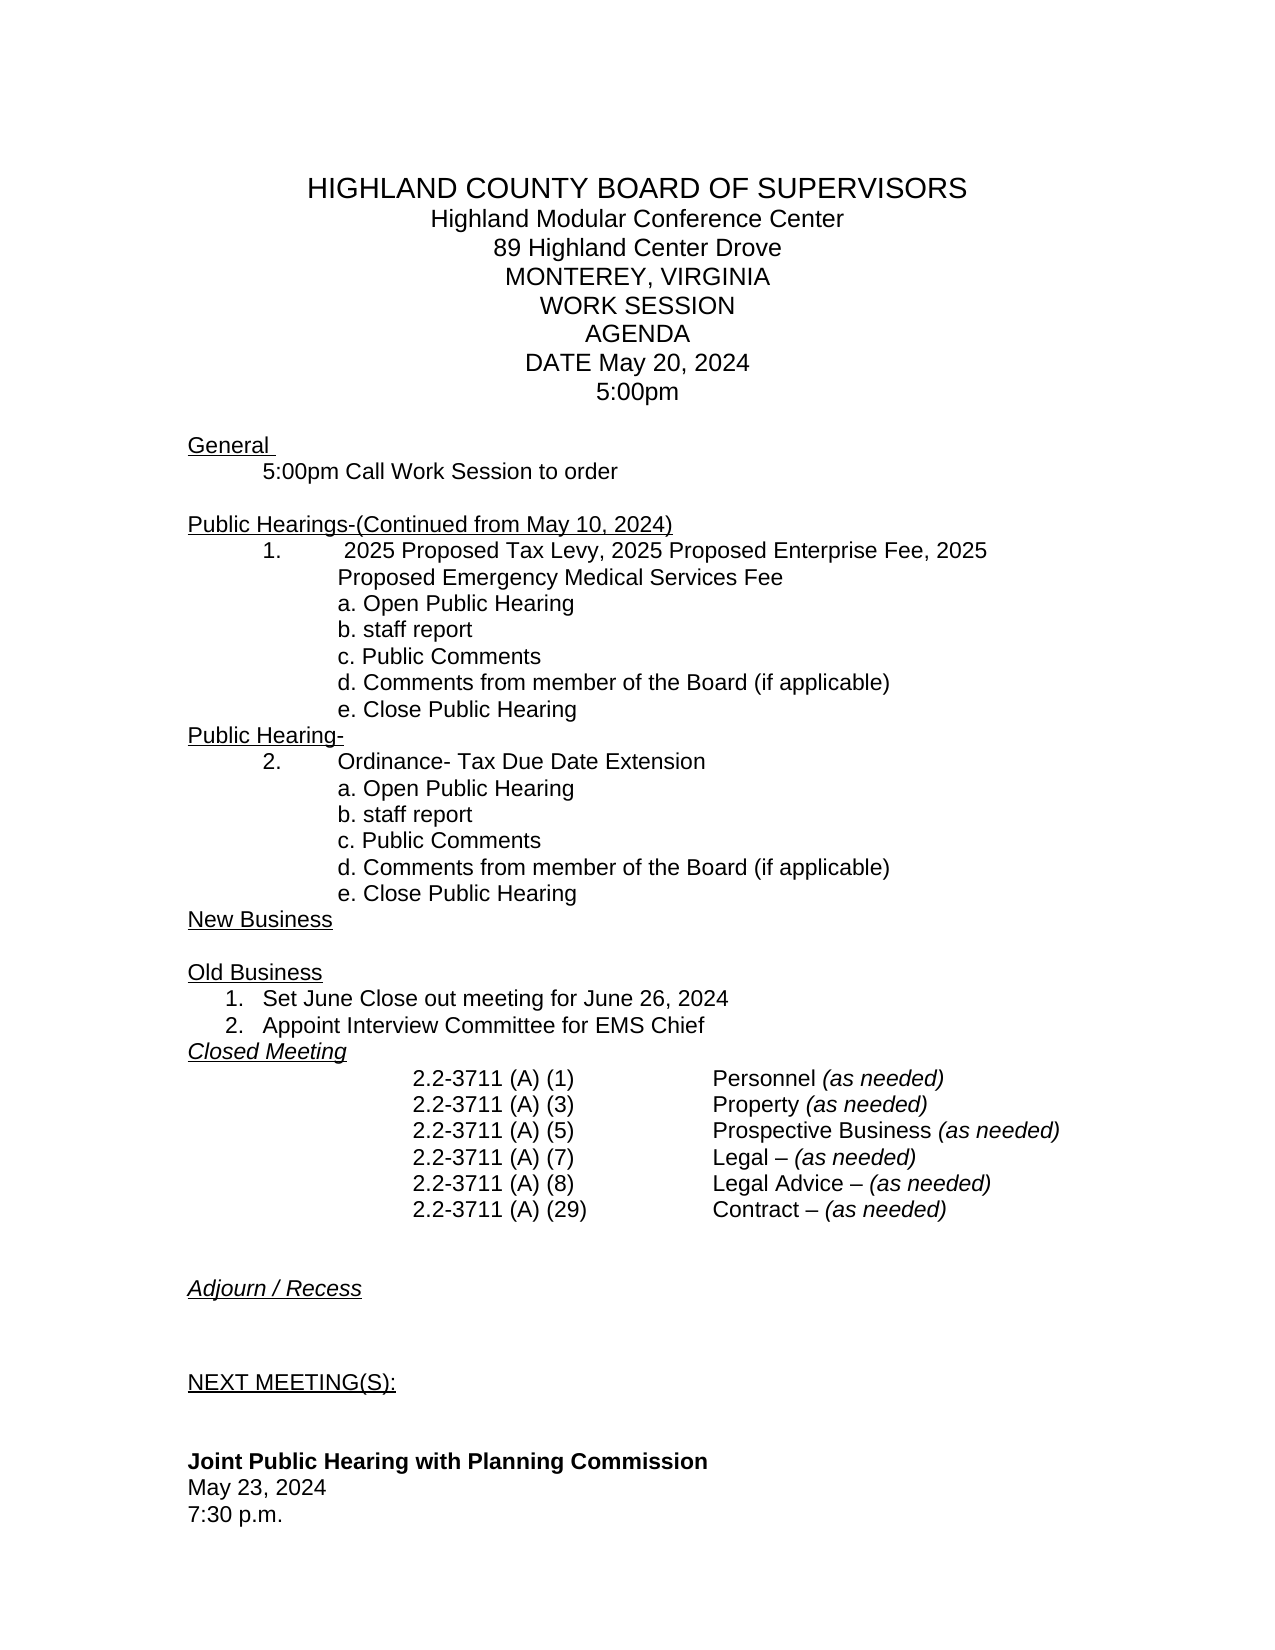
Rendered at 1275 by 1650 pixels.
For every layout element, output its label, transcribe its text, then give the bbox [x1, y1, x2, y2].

text Adjourn / Recess [187, 1275, 1087, 1302]
text Public Hearing- [187, 722, 1087, 748]
text 2.2-3711 (A) (29) Contract – (as needed) [412, 1196, 1087, 1223]
text 1. 2025 Proposed Tax Levy, 2025 Proposed Enterprise Fee, 2025 Proposed Emergency Medical Services Fee [262, 537, 1087, 590]
title Highland Modular Conference Center [187, 204, 1087, 233]
text WORK SESSION [187, 291, 1087, 319]
title HIGHLAND COUNTY BOARD OF SUPERVISORS [187, 171, 1087, 204]
text 5:00pm Call Work Session to order [187, 458, 1087, 485]
text 2.2-3711 (A) (7) Legal – (as needed) [337, 1143, 1087, 1170]
text Joint Public Hearing with Planning Commission [187, 1448, 1087, 1474]
text a. Open Public Hearing [262, 774, 1087, 801]
text c. Public Comments [262, 827, 1087, 854]
text e. Close Public Hearing [262, 696, 1087, 722]
text New Business [187, 906, 1087, 933]
text d. Comments from member of the Board (if applicable) [262, 854, 1087, 880]
text d. Comments from member of the Board (if applicable) [262, 669, 1087, 696]
text 7:30 p.m. [187, 1501, 1087, 1527]
text May 23, 2024 [187, 1474, 1087, 1501]
text 2.2-3711 (A) (8) Legal Advice – (as needed) [337, 1170, 1087, 1196]
text Public Hearings-(Continued from May 10, 2024) [187, 511, 1087, 537]
text Closed Meeting [187, 1038, 1087, 1064]
subtitle DATE May 20, 2024 [187, 348, 1087, 377]
title 89 Highland Center Drove [187, 233, 1087, 262]
subtitle 5:00pm [187, 377, 1087, 406]
text General [187, 432, 1087, 458]
text b. staff report [262, 616, 1087, 643]
subtitle AGENDA [187, 319, 1087, 348]
text 2.2-3711 (A) (3) Property (as needed) [337, 1091, 1087, 1117]
text 2.2-3711 (A) (1) Personnel (as needed) [337, 1064, 1087, 1091]
text e. Close Public Hearing [262, 880, 1087, 906]
title MONTEREY, VIRGINIA [187, 262, 1087, 291]
text Old Business [187, 959, 1087, 985]
list Appoint Interview Committee for EMS Chief [225, 1012, 1087, 1038]
text a. Open Public Hearing [262, 590, 1087, 616]
text 2. Ordinance- Tax Due Date Extension [187, 748, 1087, 774]
list Set June Close out meeting for June 26, 2024 [225, 985, 1087, 1012]
text b. staff report [262, 801, 1087, 827]
text c. Public Comments [262, 643, 1087, 669]
text NEXT MEETING(S): [187, 1369, 1087, 1395]
text 2.2-3711 (A) (5) Prospective Business (as needed) [337, 1117, 1087, 1143]
